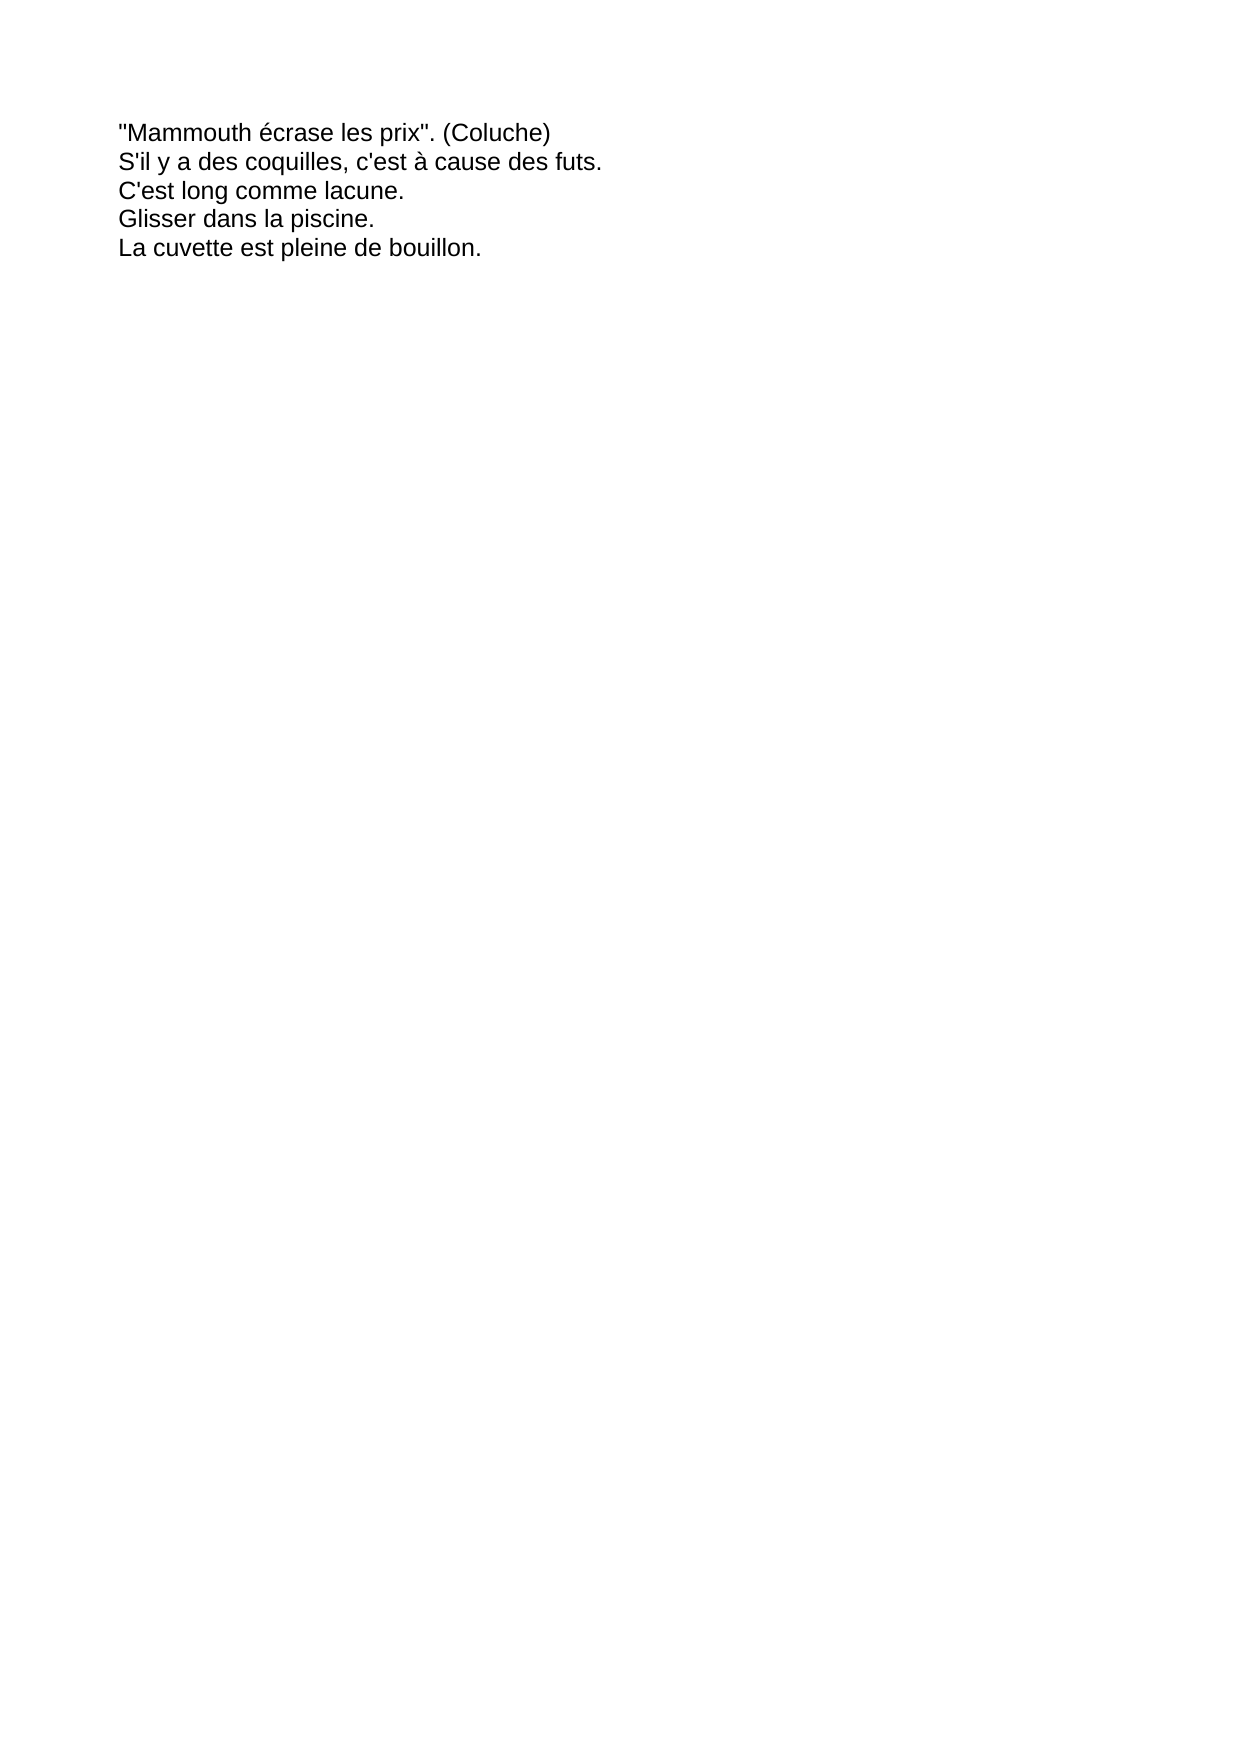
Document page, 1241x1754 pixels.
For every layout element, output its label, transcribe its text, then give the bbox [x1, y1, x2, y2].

text La cuvette est pleine de bouillon. [118, 233, 1122, 262]
text Glisser dans la piscine. [118, 204, 1122, 233]
text S'il y a des coquilles, c'est à cause des futs. [118, 147, 1122, 176]
text C'est long comme lacune. [118, 176, 1122, 204]
text "Mammouth écrase les prix". (Coluche) [118, 118, 1122, 147]
